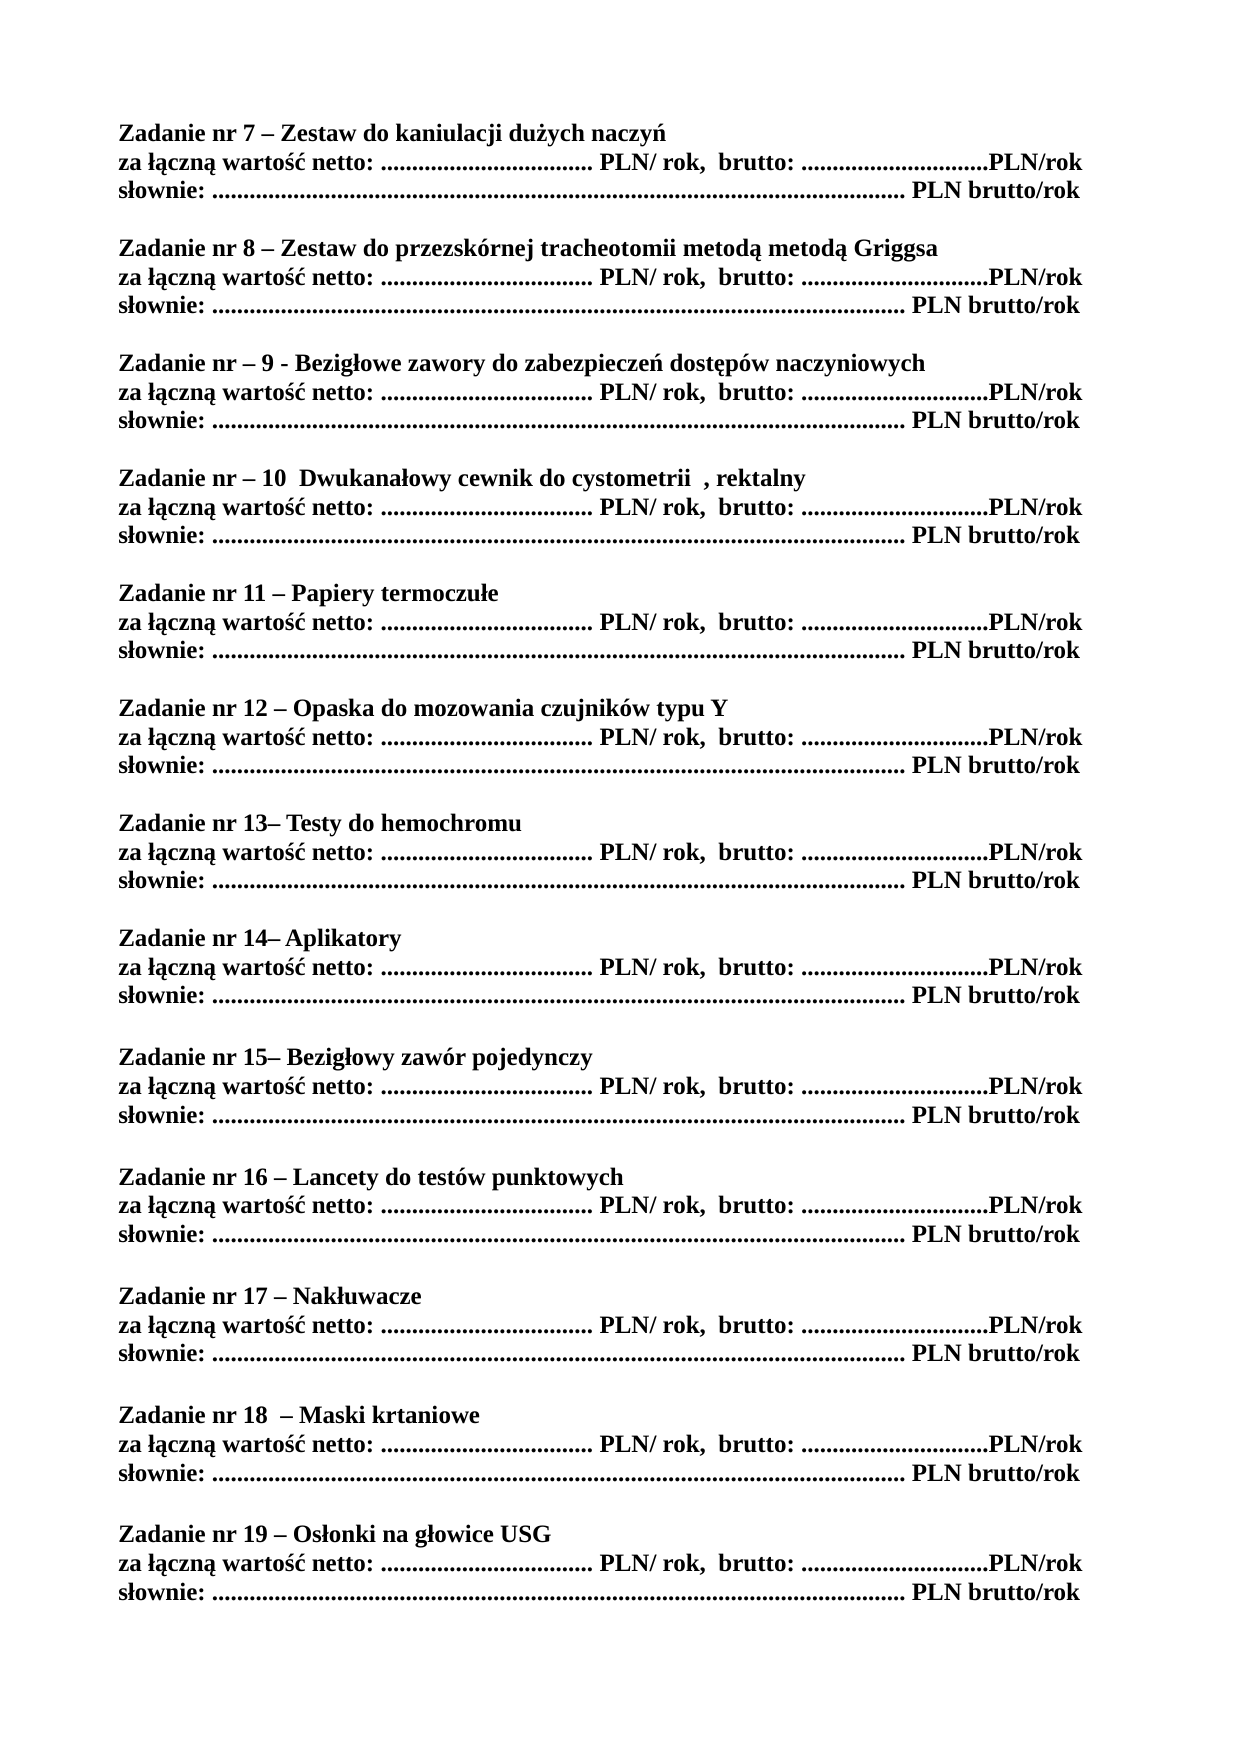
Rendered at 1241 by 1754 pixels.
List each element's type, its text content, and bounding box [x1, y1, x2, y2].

text słownie: ............................................................................................................... PLN brutto/rok [118, 291, 1122, 319]
text słownie: ............................................................................................................... PLN brutto/rok [118, 1219, 1122, 1248]
text Zadanie nr 11 – Papiery termoczułe [118, 578, 1122, 607]
text za łączną wartość netto: .................................. PLN/ rok, brutto: ..............................PLN/rok [118, 377, 1122, 406]
text słownie: ............................................................................................................... PLN brutto/rok [118, 866, 1122, 894]
text słownie: ............................................................................................................... PLN brutto/rok [118, 1458, 1122, 1486]
text za łączną wartość netto: .................................. PLN/ rok, brutto: ..............................PLN/rok [118, 1548, 1122, 1577]
text za łączną wartość netto: .................................. PLN/ rok, brutto: ..............................PLN/rok [118, 1190, 1122, 1219]
text słownie: ............................................................................................................... PLN brutto/rok [118, 636, 1122, 664]
text za łączną wartość netto: .................................. PLN/ rok, brutto: ..............................PLN/rok [118, 1071, 1122, 1100]
text Zadanie nr 7 – Zestaw do kaniulacji dużych naczyń [118, 118, 1122, 147]
text za łączną wartość netto: .................................. PLN/ rok, brutto: ..............................PLN/rok [118, 1310, 1122, 1338]
text za łączną wartość netto: .................................. PLN/ rok, brutto: ..............................PLN/rok [118, 722, 1122, 751]
text Zadanie nr 17 – Nakłuwacze [118, 1281, 1122, 1310]
text Zadanie nr 8 – Zestaw do przezskórnej tracheotomii metodą metodą Griggsa [118, 233, 1122, 262]
text Zadanie nr 19 – Osłonki na głowice USG [118, 1519, 1122, 1548]
text za łączną wartość netto: .................................. PLN/ rok, brutto: ..............................PLN/rok [118, 262, 1122, 291]
text słownie: ............................................................................................................... PLN brutto/rok [118, 1338, 1122, 1367]
text za łączną wartość netto: .................................. PLN/ rok, brutto: ..............................PLN/rok [118, 952, 1122, 981]
text słownie: ............................................................................................................... PLN brutto/rok [118, 521, 1122, 549]
text słownie: ............................................................................................................... PLN brutto/rok [118, 176, 1122, 204]
text za łączną wartość netto: .................................. PLN/ rok, brutto: ..............................PLN/rok [118, 837, 1122, 866]
text za łączną wartość netto: .................................. PLN/ rok, brutto: ..............................PLN/rok [118, 1429, 1122, 1458]
text za łączną wartość netto: .................................. PLN/ rok, brutto: ..............................PLN/rok [118, 607, 1122, 636]
text słownie: ............................................................................................................... PLN brutto/rok [118, 406, 1122, 434]
text za łączną wartość netto: .................................. PLN/ rok, brutto: ..............................PLN/rok [118, 147, 1122, 176]
text Zadanie nr – 10 Dwukanałowy cewnik do cystometrii , rektalny [118, 463, 1122, 492]
text za łączną wartość netto: .................................. PLN/ rok, brutto: ..............................PLN/rok [118, 492, 1122, 521]
text słownie: ............................................................................................................... PLN brutto/rok [118, 981, 1122, 1009]
text Zadanie nr – 9 - Bezigłowe zawory do zabezpieczeń dostępów naczyniowych [118, 348, 1122, 377]
text Zadanie nr 16 – Lancety do testów punktowych [118, 1162, 1122, 1190]
text Zadanie nr 14– Aplikatory [118, 923, 1122, 952]
text słownie: ............................................................................................................... PLN brutto/rok [118, 1577, 1122, 1606]
text Zadanie nr 18 – Maski krtaniowe [118, 1400, 1122, 1429]
text słownie: ............................................................................................................... PLN brutto/rok [118, 1100, 1122, 1129]
text Zadanie nr 15– Bezigłowy zawór pojedynczy [118, 1042, 1122, 1071]
text Zadanie nr 12 – Opaska do mozowania czujników typu Y [118, 693, 1122, 722]
text słownie: ............................................................................................................... PLN brutto/rok [118, 751, 1122, 779]
text Zadanie nr 13– Testy do hemochromu [118, 808, 1122, 837]
